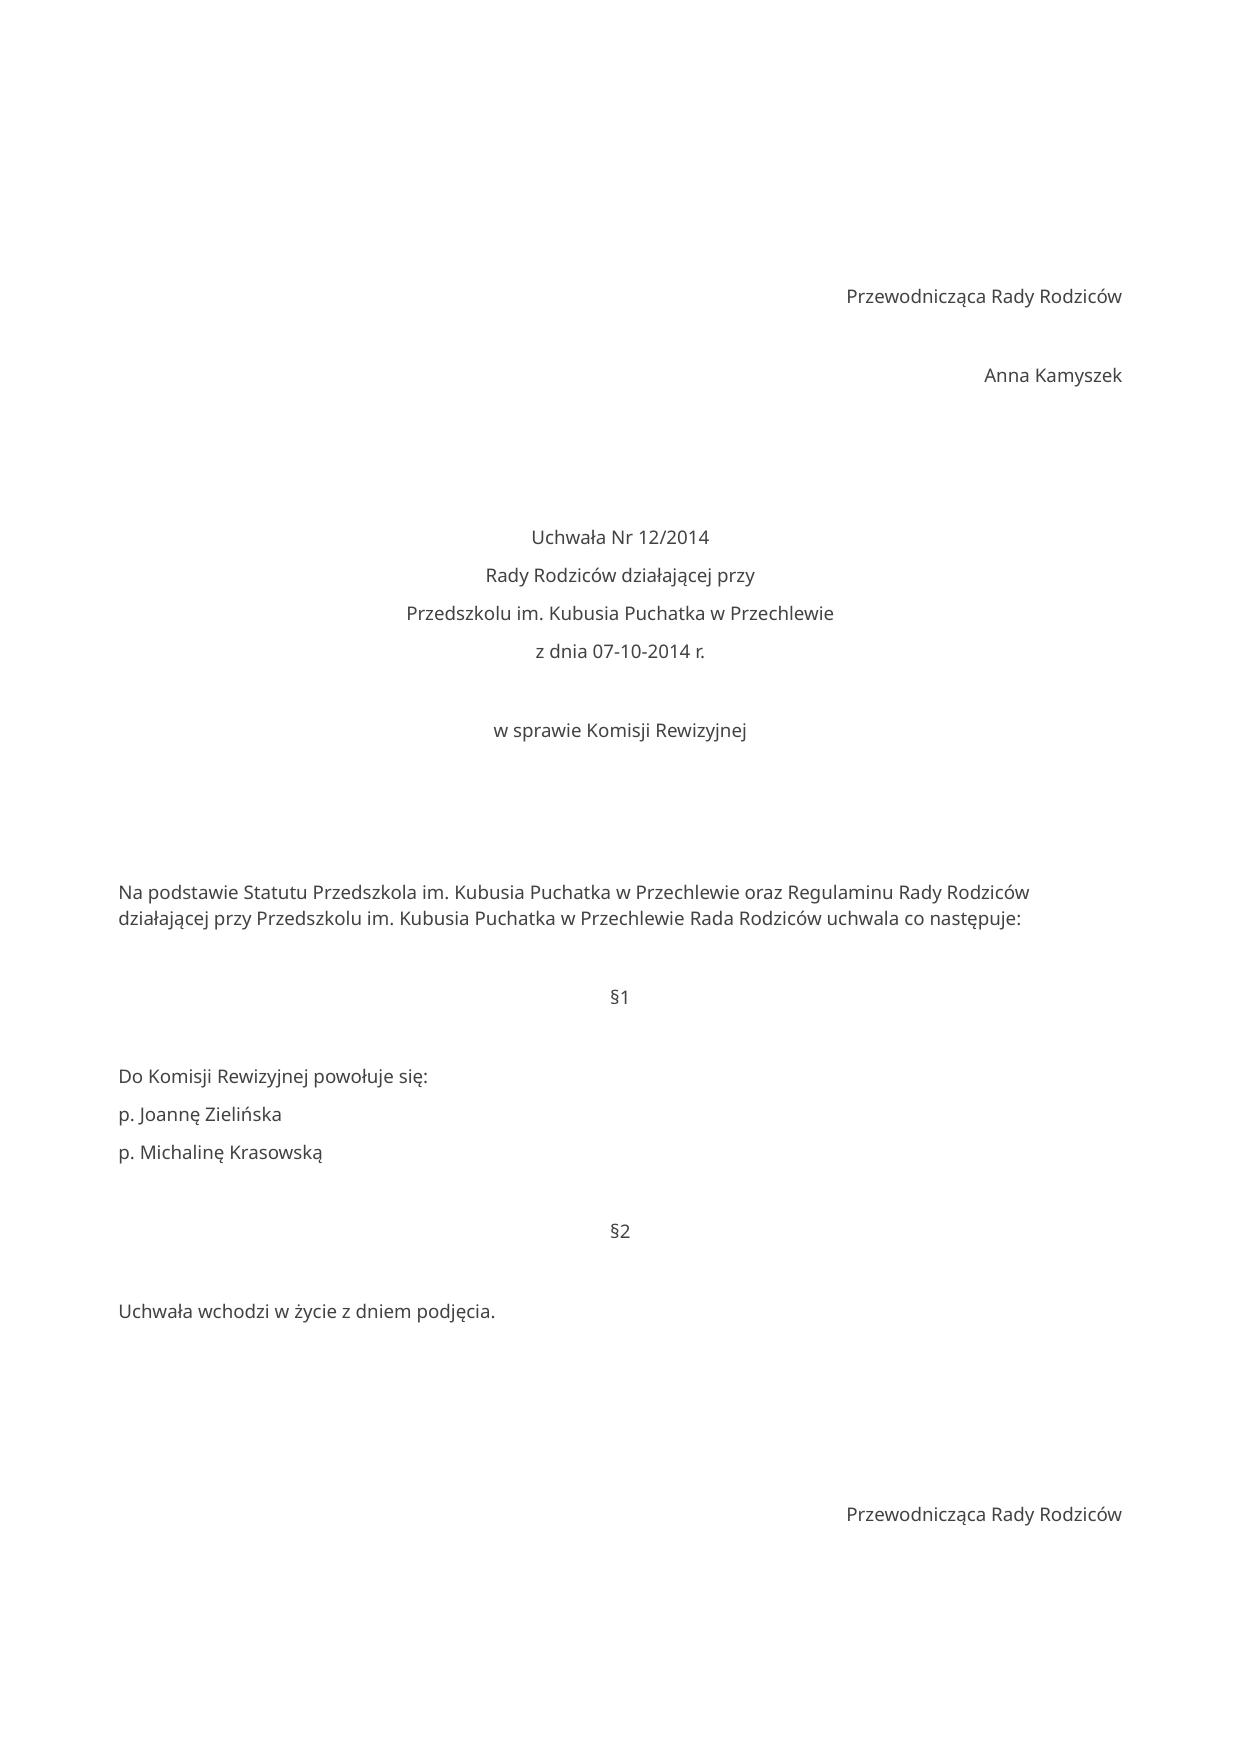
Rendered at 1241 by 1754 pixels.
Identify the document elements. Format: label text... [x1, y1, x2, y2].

text Przewodnicząca Rady Rodziców [118, 283, 1122, 309]
text Uchwała wchodzi w życie z dniem podjęcia. [118, 1298, 1122, 1323]
text z dnia 07-10-2014 r. [118, 638, 1122, 664]
text Na podstawie Statutu Przedszkola im. Kubusia Puchatka w Przechlewie oraz Regulaminu Rady Rodziców działającej przy Przedszkolu im. Kubusia Puchatka w Przechlewie Rada Rodziców uchwala co następuje: [118, 879, 1122, 930]
text Uchwała Nr 12/2014 [118, 524, 1122, 550]
text Rady Rodziców działającej przy [118, 562, 1122, 588]
text §1 [118, 984, 1122, 1009]
text Anna Kamyszek [118, 362, 1122, 388]
text §2 [118, 1219, 1122, 1244]
text Przedszkolu im. Kubusia Puchatka w Przechlewie [118, 600, 1122, 626]
text p. Joannę Zielińska [118, 1101, 1122, 1127]
text w sprawie Komisji Rewizyjnej [118, 717, 1122, 743]
text Do Komisji Rewizyjnej powołuje się: [118, 1063, 1122, 1089]
text Przewodnicząca Rady Rodziców [118, 1501, 1122, 1526]
text p. Michalinę Krasowską [118, 1139, 1122, 1165]
